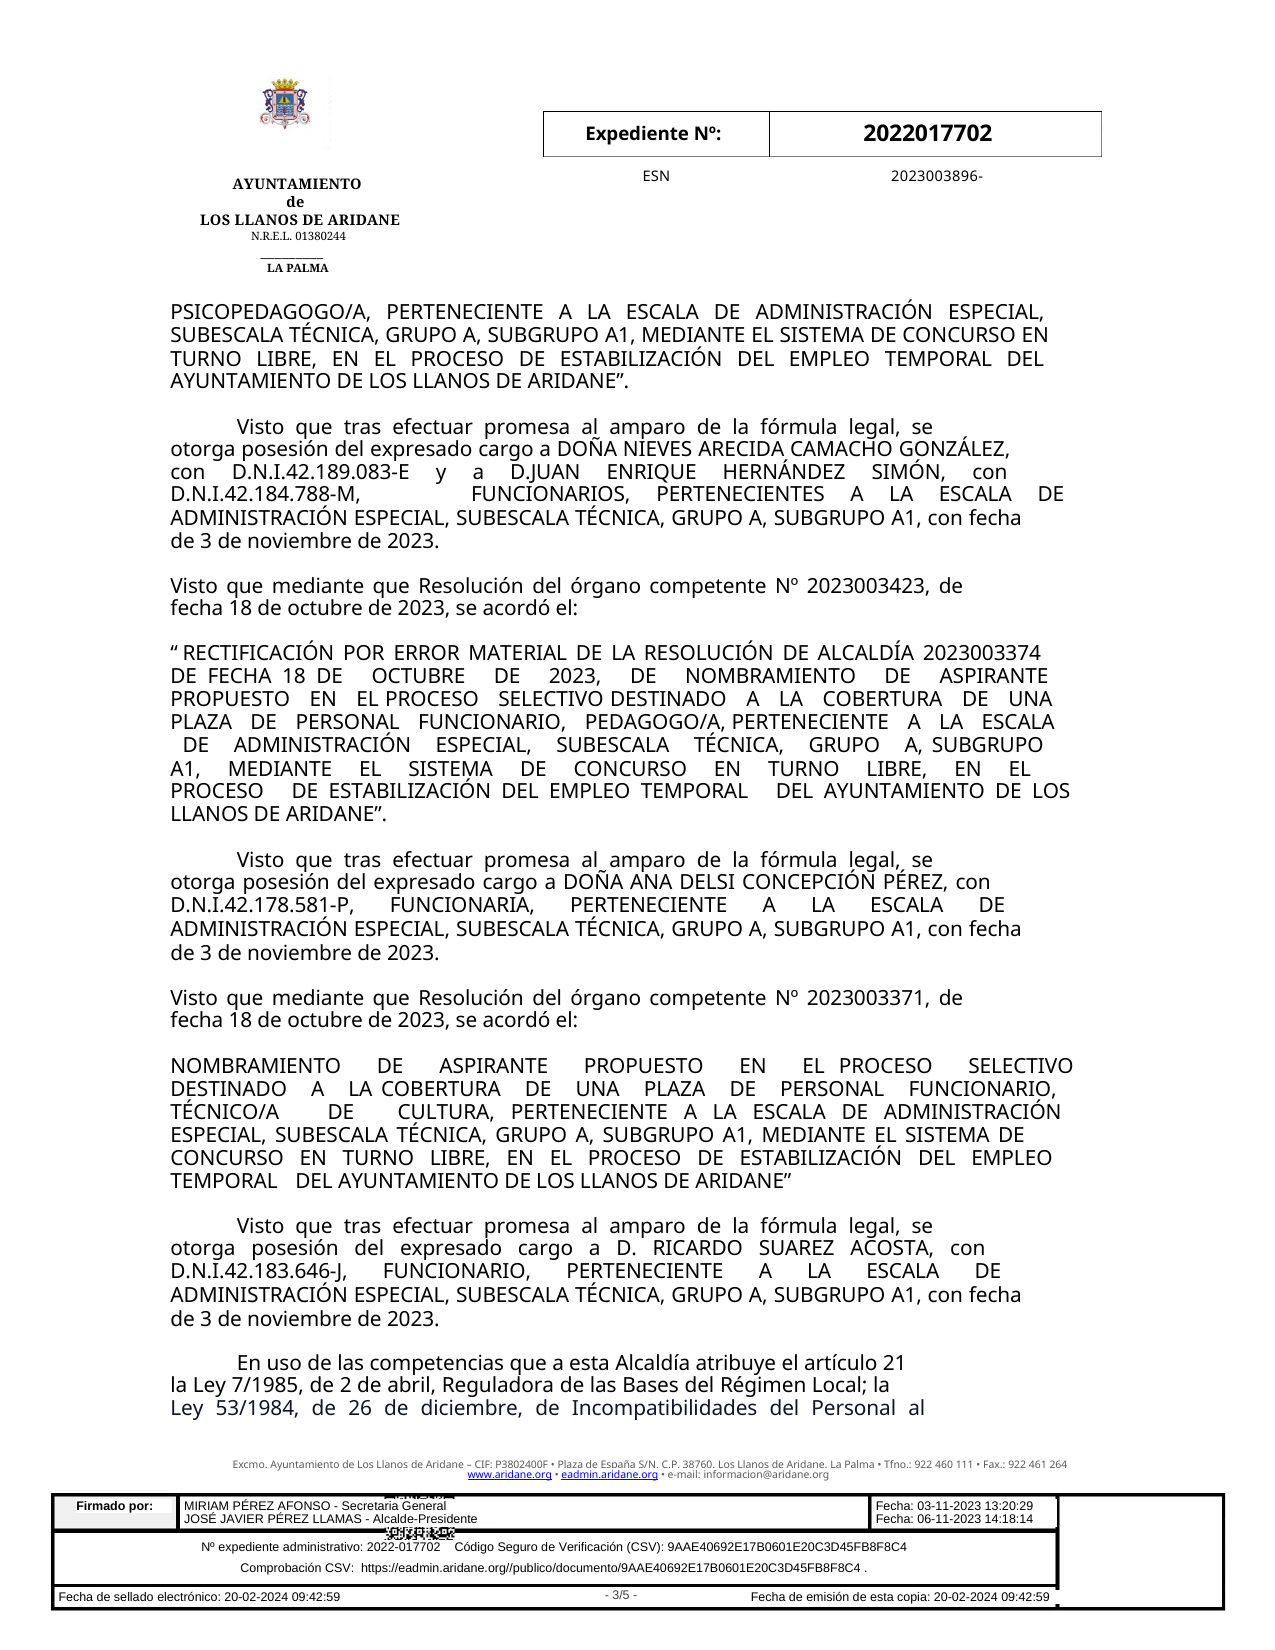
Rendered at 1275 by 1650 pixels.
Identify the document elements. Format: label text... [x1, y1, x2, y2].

text Visto que tras efectuar promesa al amparo de la fórmula legal, se [237, 848, 1130, 872]
text con D.N.I.42.189.083-E y a D.JUAN ENRIQUE HERNÁNDEZ SIMÓN, con [170, 461, 1130, 483]
text Ley 53/1984, de 26 de diciembre, de Incompatibilidades del Personal al [170, 1397, 1130, 1420]
text Expediente Nº: [585, 122, 751, 145]
text TURNO LIBRE, EN EL PROCESO DE ESTABILIZACIÓN DEL EMPLEO TEMPORAL DEL [170, 347, 1129, 371]
text otorga posesión del expresado cargo a DOÑA NIEVES ARECIDA CAMACHO GONZÁLEZ, [170, 439, 1130, 461]
text AYUNTAMIENTO DE LOS LLANOS DE ARIDANE”. [170, 371, 1129, 393]
text D.N.I.42.184.788-M, [170, 483, 431, 507]
text ADMINISTRACIÓN ESPECIAL, SUBESCALA TÉCNICA, GRUPO A, SUBGRUPO A1, con fecha [170, 917, 1130, 941]
text 2023003896- [891, 167, 1001, 185]
text ADMINISTRACIÓN ESPECIAL, SUBESCALA TÉCNICA, GRUPO A, SUBGRUPO A1, con fecha [170, 1283, 1130, 1307]
text DE FECHA 18 DE OCTUBRE DE 2023, DE NOMBRAMIENTO DE ASPIRANTE [170, 665, 1130, 688]
text Visto que mediante que Resolución del órgano competente Nº 2023003371, de [170, 986, 1129, 1010]
text RECTIFICACIÓN POR ERROR MATERIAL DE LA RESOLUCIÓN DE ALCALDÍA 2023003374 [182, 642, 1130, 665]
text Nº expediente administrativo: 2022-017702 Código Seguro de Verificación (CSV): 9AAE40692E17B0601E20C3D45FB8F8C4 [201, 1540, 932, 1554]
text PROPUESTO EN EL PROCESO SELECTIVO DESTINADO A LA COBERTURA DE UNA [170, 688, 1130, 712]
text ESPECIAL, SUBESCALA TÉCNICA, GRUPO A, SUBGRUPO A1, MEDIANTE EL SISTEMA DE [170, 1124, 1129, 1147]
text Visto que mediante que Resolución del órgano competente Nº 2023003423, de [170, 574, 1129, 598]
text LA PALMA [267, 263, 349, 274]
text Excmo. Ayuntamiento de Los Llanos de Aridane – CIF: P3802400F • Plaza de España S/N. C.P. 38760. Los Llanos de Aridane. La Palma • Tfno.: 922 460 111 • Fax.: 922 461 264 [232, 1458, 1068, 1471]
text DE [327, 1101, 377, 1124]
text DESTINADO A LA COBERTURA DE UNA PLAZA DE PERSONAL FUNCIONARIO, [170, 1078, 1117, 1101]
text de [286, 195, 379, 210]
text de 3 de noviembre de 2023. [170, 530, 1129, 553]
text En uso de las competencias que a esta Alcaldía atribuye el artículo 21 [237, 1352, 1130, 1375]
text AYUNTAMIENTO [232, 177, 379, 192]
text TEMPORAL DEL AYUNTAMIENTO DE LOS LLANOS DE ARIDANE” [170, 1170, 1129, 1193]
text Fecha: 03-11-2023 13:20:29 [876, 1499, 1057, 1513]
text “ [170, 642, 182, 665]
text PSICOPEDAGOGO/A, PERTENECIENTE A LA ESCALA DE ADMINISTRACIÓN ESPECIAL, [170, 301, 1129, 324]
text LOS LLANOS DE ARIDANE [200, 213, 414, 228]
text Fecha: 06-11-2023 14:18:14 [876, 1513, 1057, 1527]
text PLAZA DE PERSONAL FUNCIONARIO, PEDAGOGO/A, PERTENECIENTE A LA ESCALA [170, 712, 1130, 734]
text A1, MEDIANTE EL SISTEMA DE CONCURSO EN TURNO LIBRE, EN EL [170, 757, 1130, 781]
text PROCESO DE ESTABILIZACIÓN DEL EMPLEO TEMPORAL DEL AYUNTAMIENTO DE LOS [170, 781, 1130, 803]
text ESN [642, 167, 691, 185]
text Fecha de emisión de esta copia: 20-02-2024 09:42:59 [751, 1590, 1075, 1604]
text fecha 18 de octubre de 2023, se acordó el: [170, 1010, 1129, 1032]
text - 3/5 - [604, 1589, 656, 1603]
text N.R.E.L. 01380244 [251, 231, 414, 242]
text otorga posesión del expresado cargo a D. RICARDO SUAREZ ACOSTA, con [170, 1238, 1130, 1260]
text Visto que tras efectuar promesa al amparo de la fórmula legal, se [237, 1214, 1130, 1238]
text 2022017702 [863, 120, 1032, 147]
text SUBESCALA TÉCNICA, GRUPO A, SUBGRUPO A1, MEDIANTE EL SISTEMA DE CONCURSO EN [170, 324, 1129, 347]
text D.N.I.42.183.646-J, FUNCIONARIO, PERTENECIENTE A LA ESCALA DE [170, 1260, 1130, 1283]
text otorga posesión del expresado cargo a DOÑA ANA DELSI CONCEPCIÓN PÉREZ, con [170, 872, 1130, 894]
text ADMINISTRACIÓN ESPECIAL, SUBESCALA TÉCNICA, GRUPO A, SUBGRUPO A1, con fecha [170, 507, 1129, 530]
text TÉCNICO/A [170, 1101, 307, 1124]
text DE ADMINISTRACIÓN ESPECIAL, SUBESCALA TÉCNICA, GRUPO A, SUBGRUPO [182, 734, 1130, 757]
text FUNCIONARIOS, PERTENECIENTES A LA ESCALA DE [471, 483, 1130, 507]
text MIRIAM PÉREZ AFONSO - Secretaria General [184, 1499, 503, 1513]
text la Ley 7/1985, de 2 de abril, Reguladora de las Bases del Régimen Local; la [170, 1375, 1130, 1397]
text Comprobación CSV: https://eadmin.aridane.org//publico/documento/9AAE40692E17B0601E20C3D45FB8F8C4 . [240, 1561, 932, 1575]
text de 3 de noviembre de 2023. [170, 941, 1130, 965]
text NOMBRAMIENTO DE ASPIRANTE PROPUESTO EN EL PROCESO SELECTIVO [170, 1055, 1117, 1078]
text www.aridane.org • eadmin.aridane.org • e-mail: informacion@aridane.org [467, 1468, 833, 1481]
text CULTURA, PERTENECIENTE A LA ESCALA DE ADMINISTRACIÓN [397, 1101, 1129, 1124]
text LLANOS DE ARIDANE”. [170, 803, 1130, 827]
text JOSÉ JAVIER PÉREZ LLAMAS - Alcalde-Presidente [184, 1513, 503, 1527]
text fecha 18 de octubre de 2023, se acordó el: [170, 598, 1129, 620]
text Visto que tras efectuar promesa al amparo de la fórmula legal, se [237, 415, 1130, 439]
text Fecha de sellado electrónico: 20-02-2024 09:42:59 [58, 1590, 365, 1604]
text CONCURSO EN TURNO LIBRE, EN EL PROCESO DE ESTABILIZACIÓN DEL EMPLEO [170, 1147, 1129, 1170]
text D.N.I.42.178.581-P, FUNCIONARIA, PERTENECIENTE A LA ESCALA DE [170, 894, 1130, 917]
text _________ [260, 245, 349, 260]
text de 3 de noviembre de 2023. [170, 1307, 1130, 1331]
text Firmado por: [76, 1499, 172, 1513]
